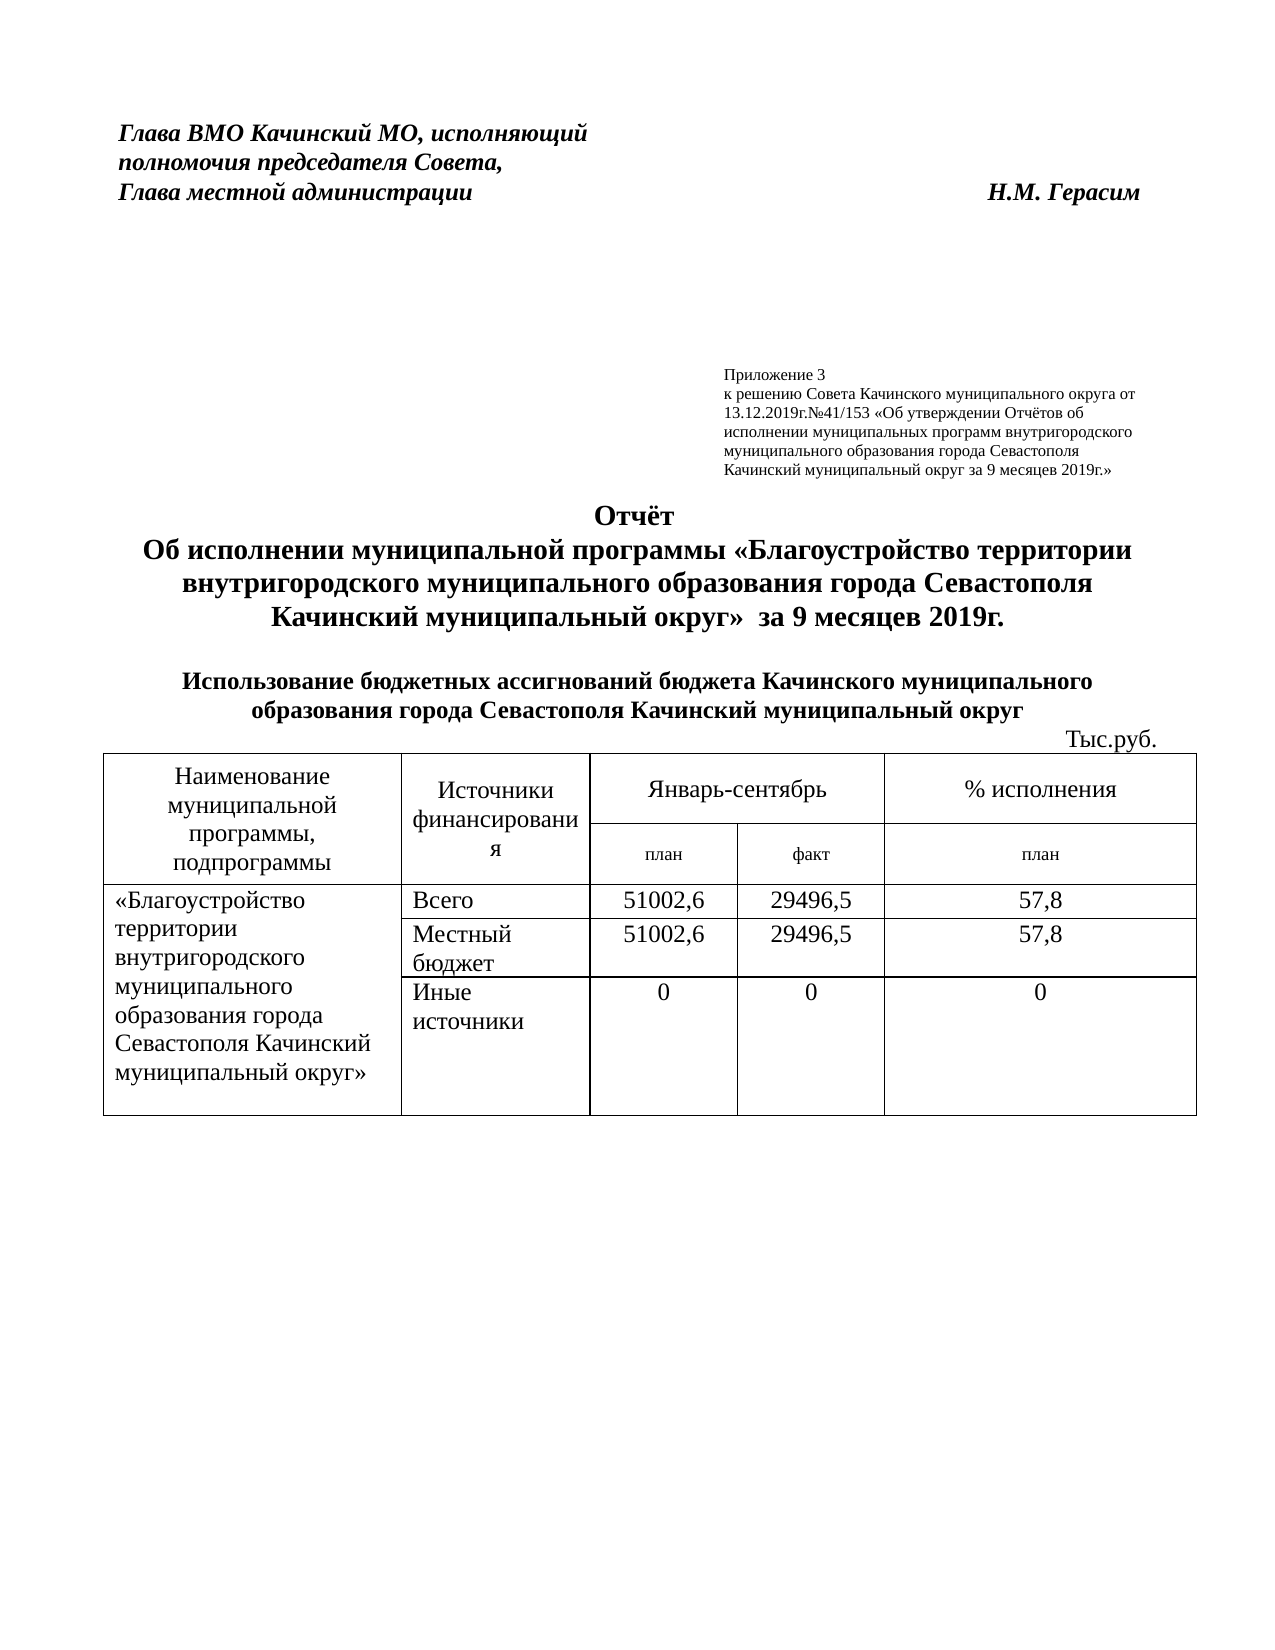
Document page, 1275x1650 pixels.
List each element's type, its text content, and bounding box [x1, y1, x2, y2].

table_cell 57,8 [885, 919, 1196, 976]
text Глава ВМО Качинский МО, исполняющий [118, 118, 1157, 147]
text Тыс.руб. [118, 724, 1157, 752]
table_cell 51002,6 [591, 885, 737, 918]
table_cell 57,8 [885, 885, 1196, 918]
text Приложение 3 [118, 364, 1157, 383]
text Глава местной администрации Н.М. Герасим [118, 176, 1157, 206]
table_header Источники финансирования [402, 754, 589, 884]
text полномочия председателя Совета, [118, 147, 1157, 176]
table_cell Всего [402, 885, 589, 918]
table_header % исполнения [885, 754, 1196, 823]
table_cell план [885, 824, 1196, 884]
table_cell 29496,5 [738, 919, 884, 976]
table_cell 51002,6 [591, 919, 737, 976]
text Использование бюджетных ассигнований бюджета Качинского муниципального образования города Севастополя Качинский муниципальный округ [118, 666, 1157, 724]
table_cell 0 [591, 978, 737, 1115]
text Об исполнении муниципальной программы «Благоустройство территории внутригородского муниципального образования города Севастополя Качинский муниципальный округ» за 9 месяцев 2019г. [118, 532, 1157, 633]
text к решению Совета Качинского муниципального округа от 13.12.2019г.№41/153 «Об утверждении Отчётов об исполнении муниципальных программ внутригородского муниципального образования города Севастополя Качинский муниципальный округ за 9 месяцев 2019г.» [723, 383, 1157, 479]
table_cell «Благоустройство территории внутригородского муниципального образования города Севастополя Качинский муниципальный округ» [104, 885, 401, 1115]
table_cell план [591, 824, 737, 884]
table_header Январь-сентябрь [591, 754, 884, 823]
table_cell Местный бюджет [402, 919, 589, 976]
text Отчёт [118, 498, 1157, 532]
table_header Наименование муниципальной программы, подпрограммы [104, 754, 401, 884]
table_cell 0 [738, 978, 884, 1115]
table_cell 29496,5 [738, 885, 884, 918]
table_cell факт [738, 824, 884, 884]
table_cell Иные источники [402, 978, 589, 1115]
table_cell 0 [885, 978, 1196, 1115]
